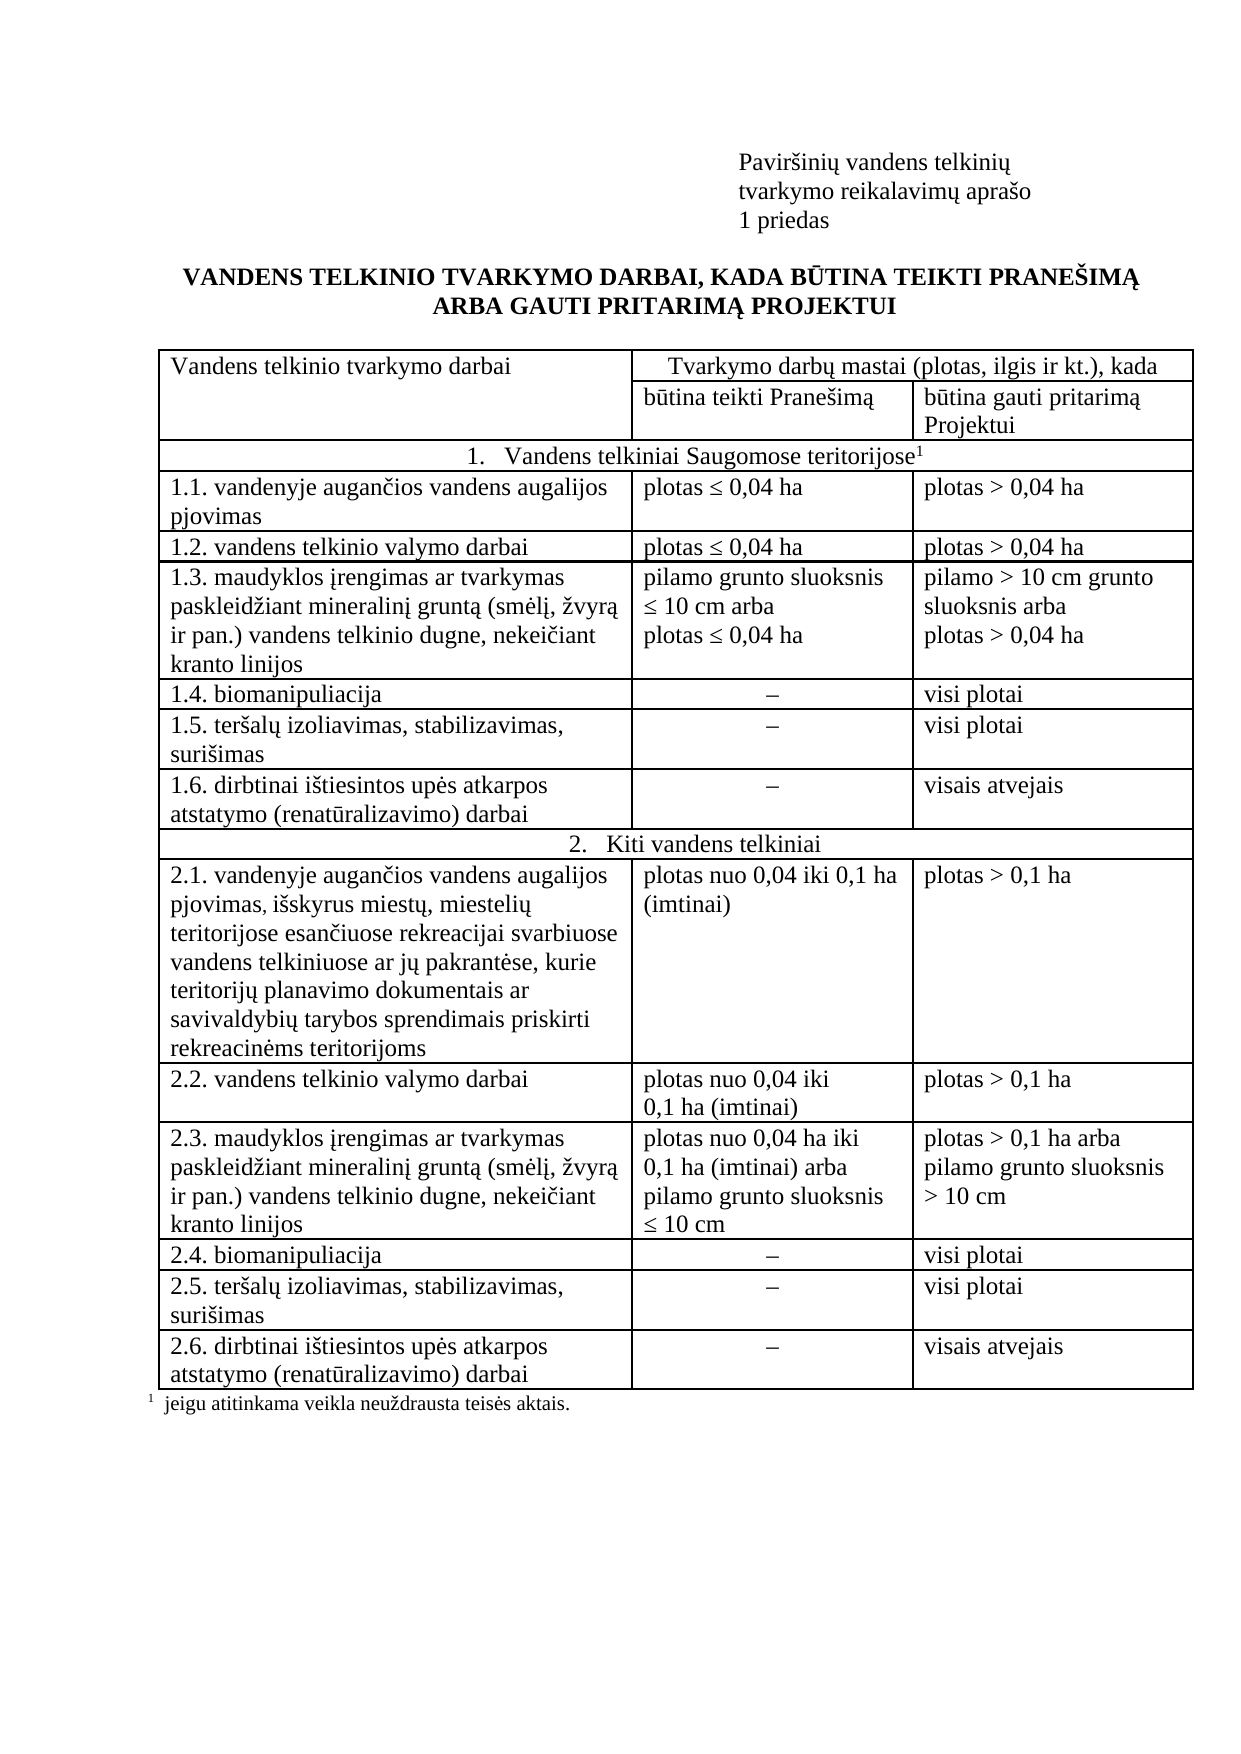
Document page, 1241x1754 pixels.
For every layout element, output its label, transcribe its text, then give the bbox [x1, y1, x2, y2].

table_cell visais atvejais [914, 770, 1192, 827]
table_cell 2.2. vandens telkinio valymo darbai [160, 1064, 631, 1121]
table_cell pilamo grunto sluoksnis ≤ 10 cm arba plotas ≤ 0,04 ha [633, 563, 912, 677]
table_cell plotas nuo 0,04 ha iki 0,1 ha (imtinai) arba pilamo grunto sluoksnis ≤ 10 cm [633, 1123, 912, 1238]
table_cell būtina teikti Pranešimą [633, 382, 912, 439]
text 1 jeigu atitinkama veikla neuždrausta teisės aktais. [148, 1390, 1181, 1414]
table_cell 1.5. teršalų izoliavimas, stabilizavimas, surišimas [160, 710, 631, 768]
text 1 priedas [738, 205, 1176, 234]
table_cell – [633, 680, 912, 708]
table_cell visi plotai [914, 1240, 1192, 1269]
table_cell 1.4. biomanipuliacija [160, 680, 631, 708]
table_cell – [633, 770, 912, 827]
table_cell plotas > 0,04 ha [914, 472, 1192, 529]
table_cell 1. Vandens telkiniai Saugomose teritorijose1 [160, 441, 1192, 470]
table_cell plotas > 0,1 ha arba pilamo grunto sluoksnis > 10 cm [914, 1123, 1192, 1238]
table_cell visais atvejais [914, 1331, 1192, 1388]
table_cell – [633, 1271, 912, 1329]
table_cell 2.4. biomanipuliacija [160, 1240, 631, 1269]
table_cell visi plotai [914, 680, 1192, 708]
table_cell 1.1. vandenyje augančios vandens augalijos pjovimas [160, 472, 631, 529]
table_cell 2.3. maudyklos įrengimas ar tvarkymas paskleidžiant mineralinį gruntą (smėlį, žvyrą ir pan.) vandens telkinio dugne, nekeičiant kranto linijos [160, 1123, 631, 1238]
table_cell plotas > 0,04 ha [914, 532, 1192, 560]
table_cell plotas nuo 0,04 iki 0,1 ha (imtinai) [633, 860, 912, 1062]
text ARBA GAUTI PRITARIMĄ PROJEKTUI [148, 291, 1181, 320]
table_cell plotas nuo 0,04 iki 0,1 ha (imtinai) [633, 1064, 912, 1121]
table_cell 1.6. dirbtinai ištiesintos upės atkarpos atstatymo (renatūralizavimo) darbai [160, 770, 631, 827]
table_cell plotas ≤ 0,04 ha [633, 532, 912, 560]
table_cell 2.6. dirbtinai ištiesintos upės atkarpos atstatymo (renatūralizavimo) darbai [160, 1331, 631, 1388]
table_cell visi plotai [914, 1271, 1192, 1329]
text VANDENS TELKINIO TVARKYMO DARBAI, KADA BŪTINA TEIKTI PRANEŠIMĄ [148, 262, 1181, 291]
table_cell – [633, 1240, 912, 1269]
table_cell būtina gauti pritarimą Projektui [914, 382, 1192, 439]
table_cell – [633, 1331, 912, 1388]
table_cell pilamo > 10 cm grunto sluoksnis arba plotas > 0,04 ha [914, 563, 1192, 677]
text tvarkymo reikalavimų aprašo [738, 176, 1176, 205]
table_header Tvarkymo darbų mastai (plotas, ilgis ir kt.), kada [633, 351, 1192, 379]
table_cell visi plotai [914, 710, 1192, 768]
table_cell 2.1. vandenyje augančios vandens augalijos pjovimas, išskyrus miestų, miestelių teritorijose esančiuose rekreacijai svarbiuose vandens telkiniuose ar jų pakrantėse, kurie teritorijų planavimo dokumentais ar savivaldybių tarybos sprendimais priskirti rekreacinėms teritorijoms [160, 860, 631, 1062]
text Paviršinių vandens telkinių [738, 147, 1176, 176]
table_cell plotas > 0,1 ha [914, 1064, 1192, 1121]
table_cell – [633, 710, 912, 768]
table_cell plotas ≤ 0,04 ha [633, 472, 912, 529]
table_cell 1.2. vandens telkinio valymo darbai [160, 532, 631, 560]
table_cell plotas > 0,1 ha [914, 860, 1192, 1062]
table_cell 2. Kiti vandens telkiniai [160, 830, 1192, 858]
table_cell 2.5. teršalų izoliavimas, stabilizavimas, surišimas [160, 1271, 631, 1329]
table_cell 1.3. maudyklos įrengimas ar tvarkymas paskleidžiant mineralinį gruntą (smėlį, žvyrą ir pan.) vandens telkinio dugne, nekeičiant kranto linijos [160, 563, 631, 677]
table_header Vandens telkinio tvarkymo darbai [160, 351, 631, 439]
